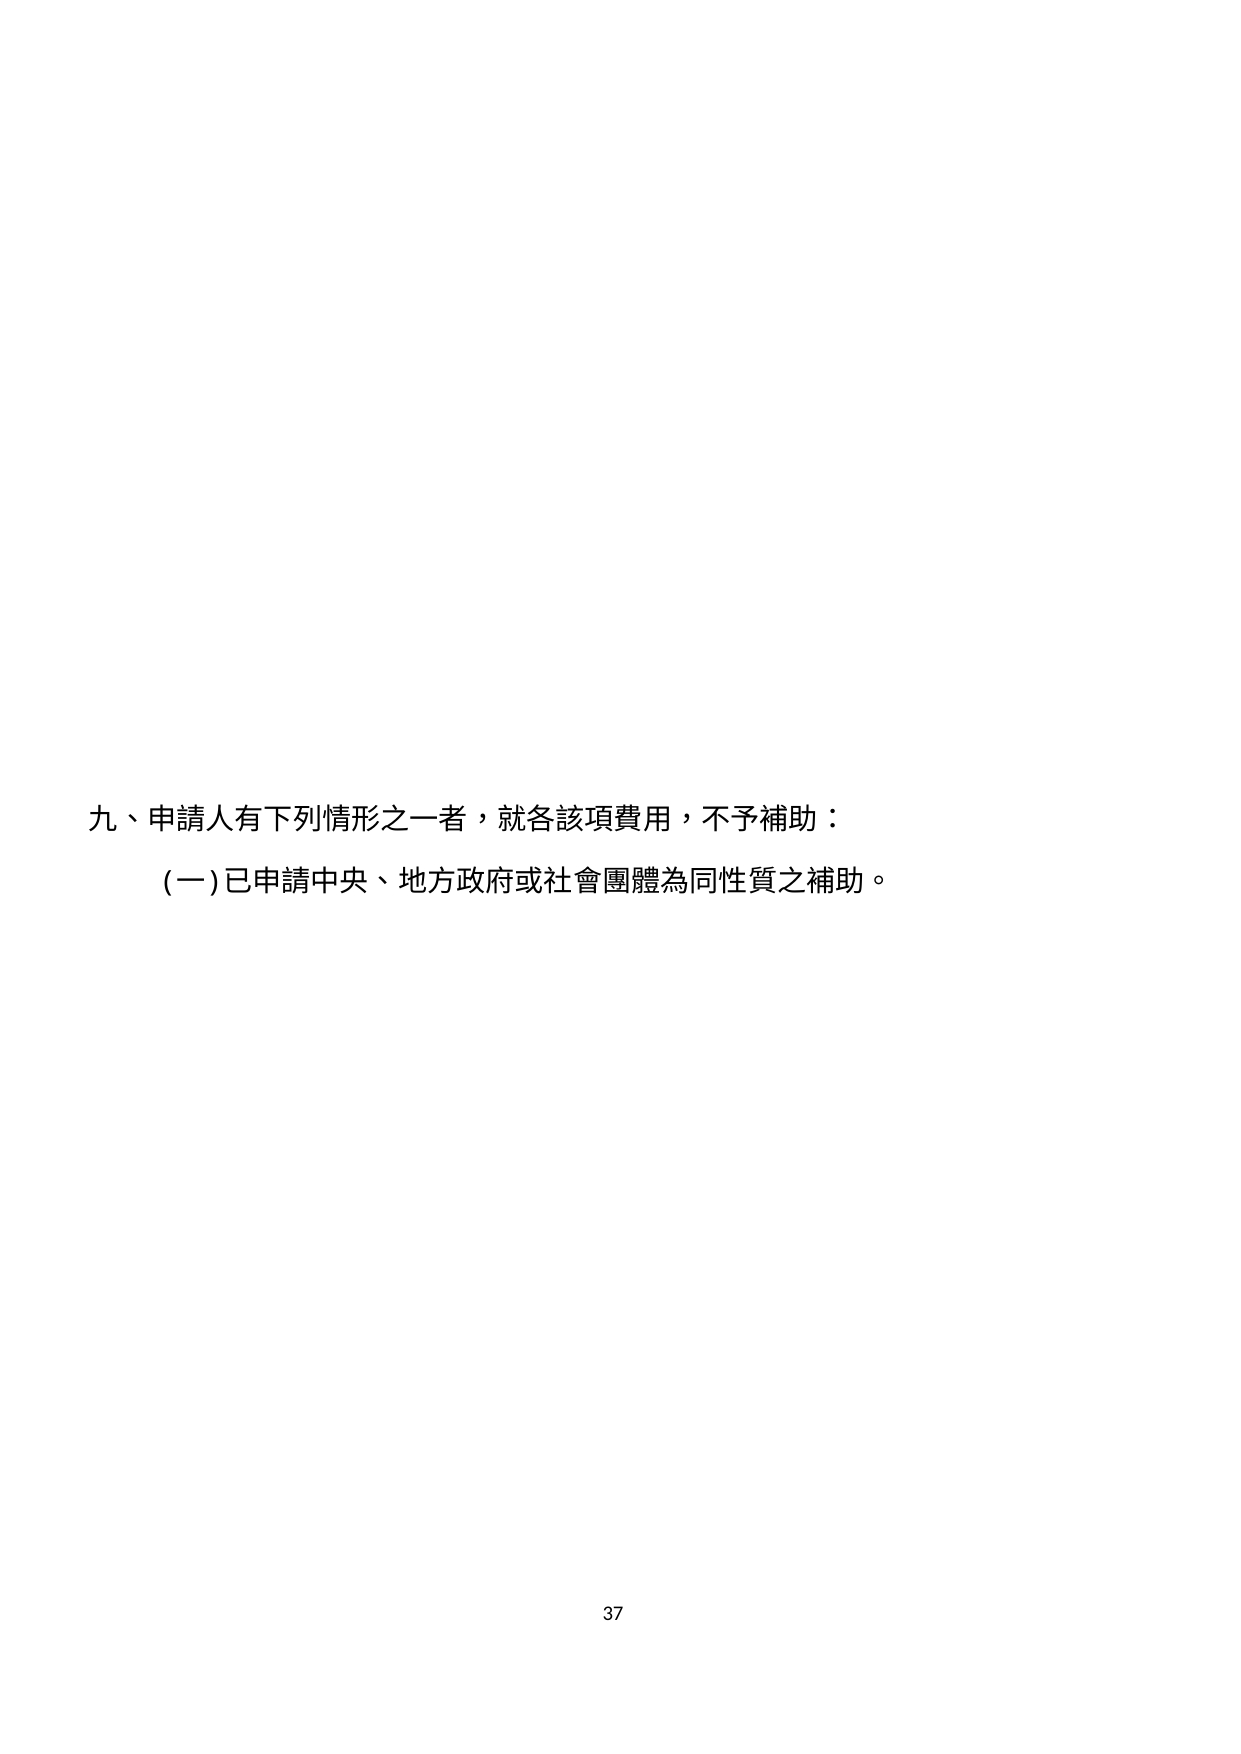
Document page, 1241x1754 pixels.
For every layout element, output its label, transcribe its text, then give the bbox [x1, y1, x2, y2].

text 九、申請人有下列情形之一者，就各該項費用，不予補助： [89, 775, 1137, 837]
text (一)已申請中央、地方政府或社會團體為同性質之補助。 [89, 837, 1137, 900]
